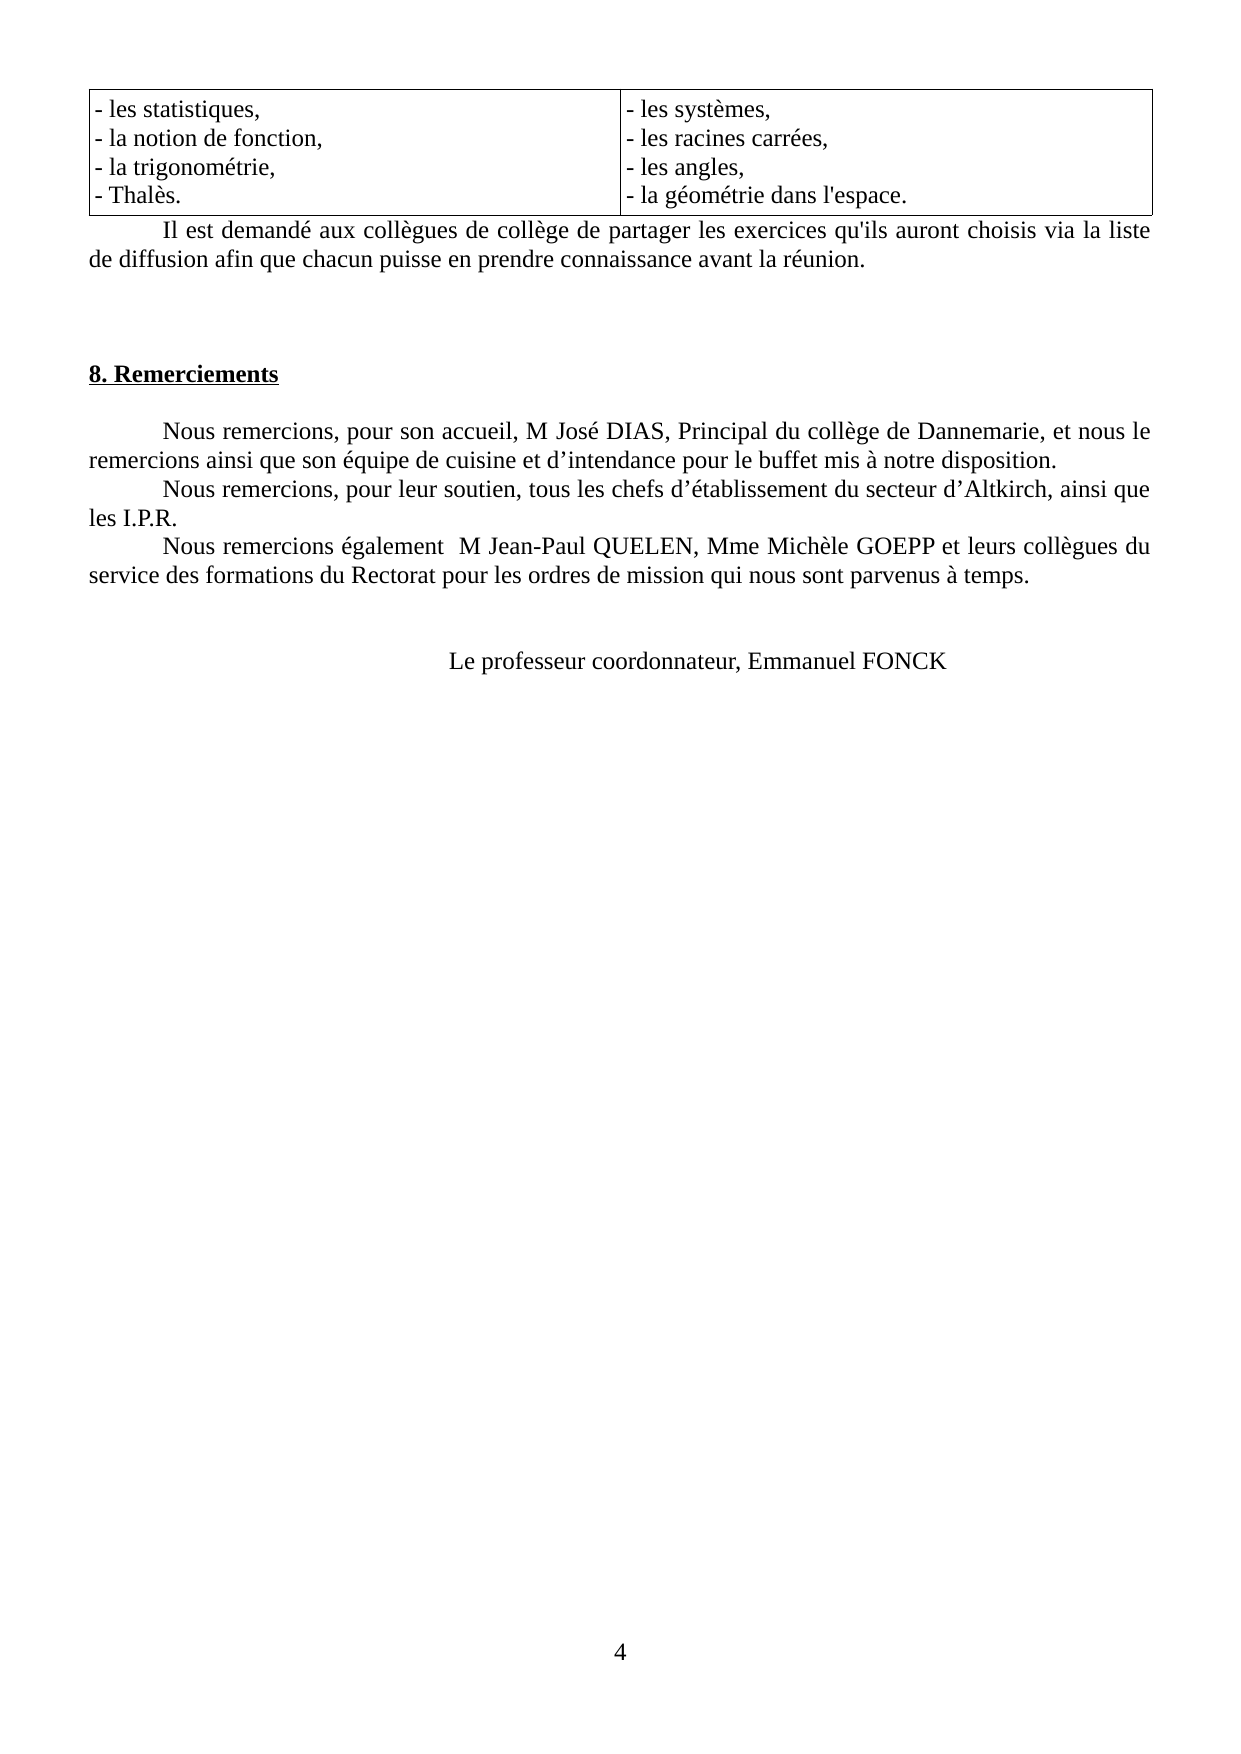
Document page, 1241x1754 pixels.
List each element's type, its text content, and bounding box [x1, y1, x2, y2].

text Il est demandé aux collègues de collège de partager les exercices qu'ils auront choisis via la liste de diffusion afin que chacun puisse en prendre connaissance avant la réunion. [89, 216, 1152, 273]
text Nous remercions, pour son accueil, M José DIAS, Principal du collège de Dannemarie, et nous le remercions ainsi que son équipe de cuisine et d’intendance pour le buffet mis à notre disposition. [89, 416, 1152, 474]
text 8. Remerciements [89, 359, 1152, 388]
table_header - les systèmes, - les racines carrées, - les angles, - la géométrie dans l'espace. [621, 90, 1152, 215]
text Nous remercions également M Jean-Paul QUELEN, Mme Michèle GOEPP et leurs collègues du service des formations du Rectorat pour les ordres de mission qui nous sont parvenus à temps. [89, 531, 1152, 589]
text Nous remercions, pour leur soutien, tous les chefs d’établissement du secteur d’Altkirch, ainsi que les I.P.R. [89, 474, 1152, 531]
text Le professeur coordonnateur, Emmanuel FONCK [162, 646, 1152, 675]
table_header - les statistiques, - la notion de fonction, - la trigonométrie, - Thalès. [90, 90, 620, 215]
